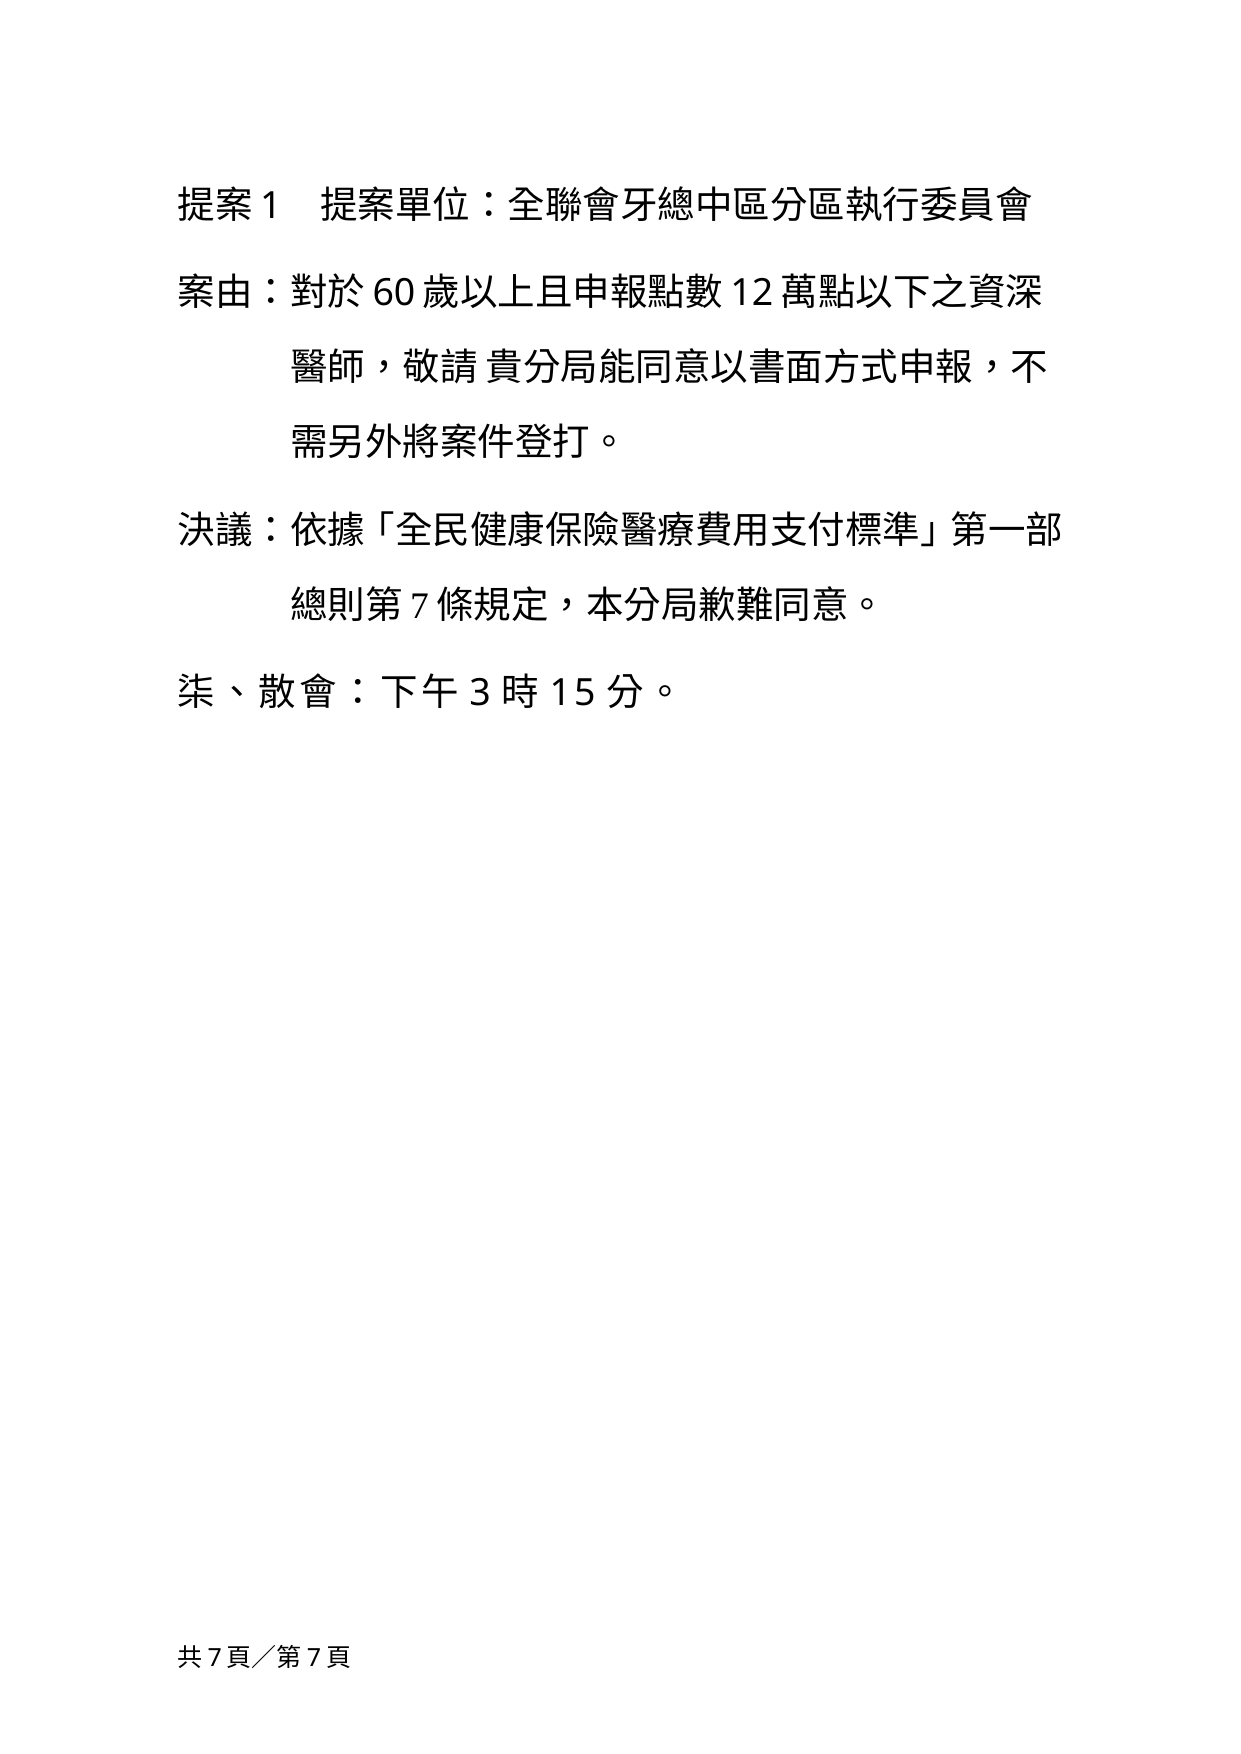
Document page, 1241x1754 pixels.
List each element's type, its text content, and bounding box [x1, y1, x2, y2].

text 案由：對於60歲以上且申報點數12萬點以下之資深醫師，敬請 貴分局能同意以書面方式申報，不需另外將案件登打。 [177, 252, 1063, 477]
text 決議：依據「全民健康保險醫療費用支付標準」第一部總則第7條規定，本分局歉難同意。 [177, 489, 1063, 639]
text 柒、散會：下午3時15分。 [177, 652, 1057, 727]
text 提案1 提案單位：全聯會牙總中區分區執行委員會 [177, 164, 1063, 239]
